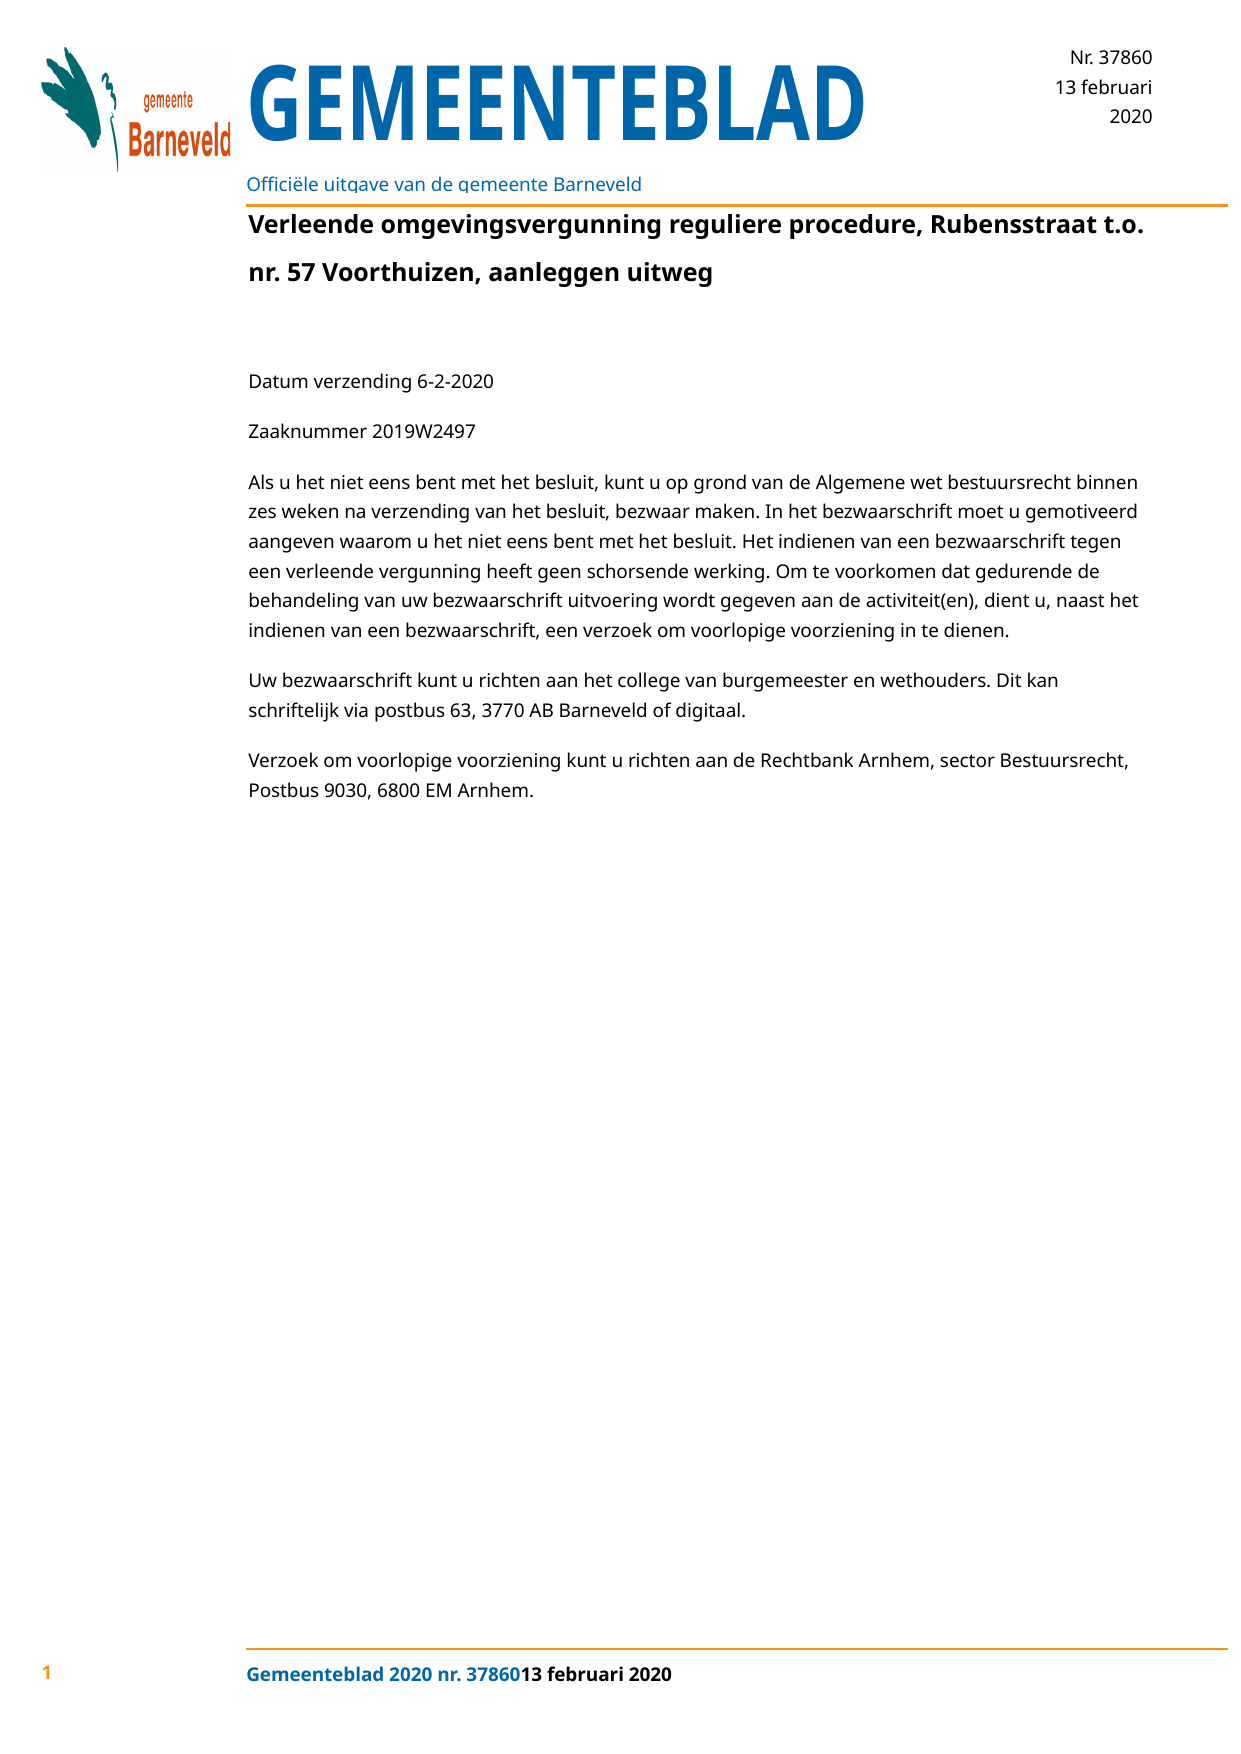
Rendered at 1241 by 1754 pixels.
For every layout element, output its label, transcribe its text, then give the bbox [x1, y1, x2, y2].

text Datum verzending 6-2-2020 [248, 368, 1152, 394]
text Verleende omgevingsvergunning reguliere procedure, Rubensstraat t.o. nr. 57 Voorthuizen, aanleggen uitweg [248, 207, 1152, 288]
picture [41, 47, 231, 172]
text Als u het niet eens bent met het besluit, kunt u op grond van de Algemene wet bestuursrecht binnen zes weken na verzending van het besluit, bezwaar maken. In het bezwaarschrift moet u gemotiveerd aangeven waarom u het niet eens bent met het besluit. Het indienen van een bezwaarschrift tegen een verleende vergunning heeft geen schorsende werking. Om te voorkomen dat gedurende de behandeling van uw bezwaarschrift uitvoering wordt gegeven aan de activiteit(en), dient u, naast het indienen van een bezwaarschrift, een verzoek om voorlopige voorziening in te dienen. [248, 469, 1152, 643]
text Verzoek om voorlopige voorziening kunt u richten aan de Rechtbank Arnhem, sector Bestuursrecht, Postbus 9030, 6800 EM Arnhem. [248, 747, 1152, 803]
text Zaaknummer 2019W2497 [248, 419, 1152, 444]
text Uw bezwaarschrift kunt u richten aan het college van burgemeester en wethouders. Dit kan schriftelijk via postbus 63, 3770 AB Barneveld of digitaal. [248, 667, 1152, 723]
